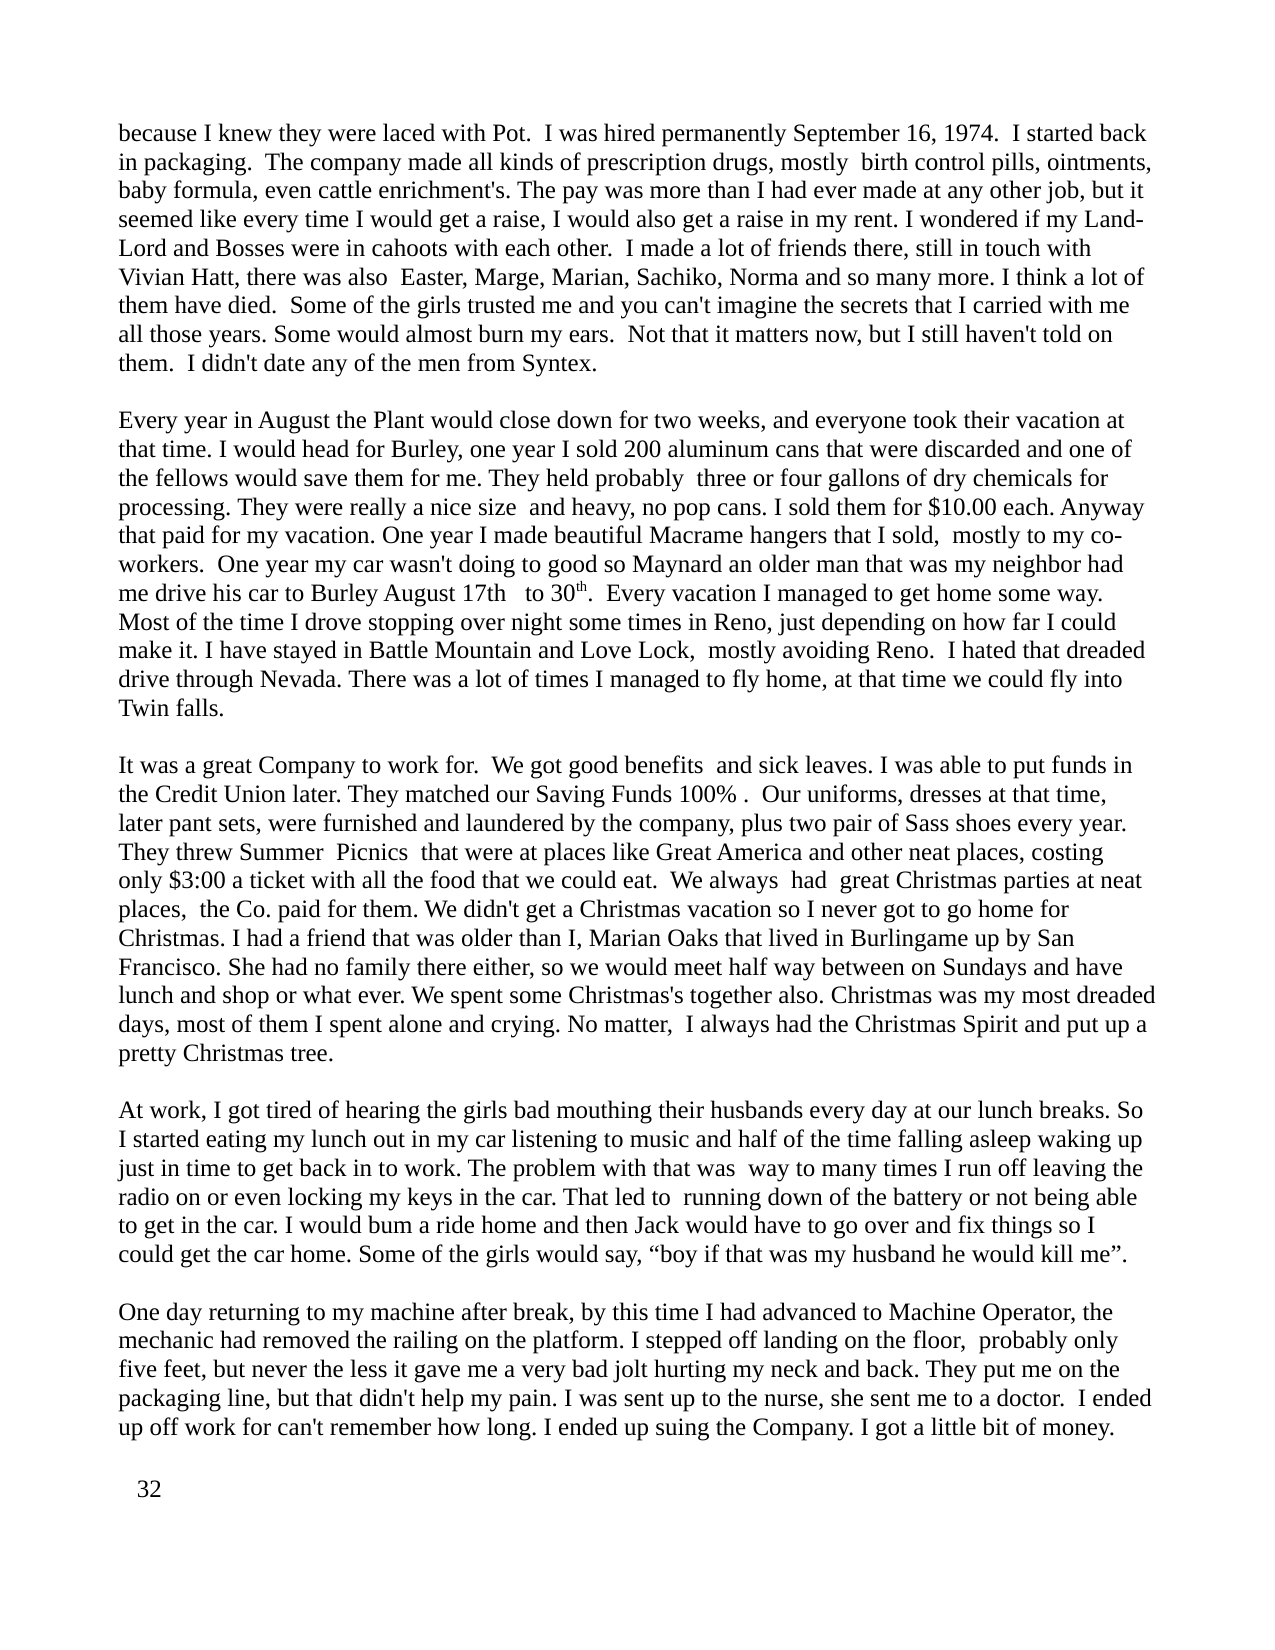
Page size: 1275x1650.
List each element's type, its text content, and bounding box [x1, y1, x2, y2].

text It was a great Company to work for. We got good benefits and sick leaves. I was able to put funds in the Credit Union later. They matched our Saving Funds 100% . Our uniforms, dresses at that time, later pant sets, were furnished and laundered by the company, plus two pair of Sass shoes every year. They threw Summer Picnics that were at places like Great America and other neat places, costing only $3:00 a ticket with all the food that we could eat. We always had great Christmas parties at neat places, the Co. paid for them. We didn't get a Christmas vacation so I never got to go home for Christmas. I had a friend that was older than I, Marian Oaks that lived in Burlingame up by San Francisco. She had no family there either, so we would meet half way between on Sundays and have lunch and shop or what ever. We spent some Christmas's together also. Christmas was my most dreaded days, most of them I spent alone and crying. No matter, I always had the Christmas Spirit and put up a pretty Christmas tree. [118, 751, 1157, 1067]
text One day returning to my machine after break, by this time I had advanced to Machine Operator, the mechanic had removed the railing on the platform. I stepped off landing on the floor, probably only five feet, but never the less it gave me a very bad jolt hurting my neck and back. They put me on the packaging line, but that didn't help my pain. I was sent up to the nurse, she sent me to a doctor. I ended up off work for can't remember how long. I ended up suing the Company. I got a little bit of money. [118, 1297, 1157, 1441]
text Every year in August the Plant would close down for two weeks, and everyone took their vacation at that time. I would head for Burley, one year I sold 200 aluminum cans that were discarded and one of the fellows would save them for me. They held probably three or four gallons of dry chemicals for processing. They were really a nice size and heavy, no pop cans. I sold them for $10.00 each. Anyway that paid for my vacation. One year I made beautiful Macrame hangers that I sold, mostly to my co-workers. One year my car wasn't doing to good so Maynard an older man that was my neighbor had me drive his car to Burley August 17th to 30th. Every vacation I managed to get home some way. Most of the time I drove stopping over night some times in Reno, just depending on how far I could make it. I have stayed in Battle Mountain and Love Lock, mostly avoiding Reno. I hated that dreaded drive through Nevada. There was a lot of times I managed to fly home, at that time we could fly into Twin falls. [118, 406, 1157, 722]
text At work, I got tired of hearing the girls bad mouthing their husbands every day at our lunch breaks. So I started eating my lunch out in my car listening to music and half of the time falling asleep waking up just in time to get back in to work. The problem with that was way to many times I run off leaving the radio on or even locking my keys in the car. That led to running down of the battery or not being able to get in the car. I would bum a ride home and then Jack would have to go over and fix things so I could get the car home. Some of the girls would say, “boy if that was my husband he would kill me”. [118, 1096, 1157, 1268]
text because I knew they were laced with Pot. I was hired permanently September 16, 1974. I started back in packaging. The company made all kinds of prescription drugs, mostly birth control pills, ointments, baby formula, even cattle enrichment's. The pay was more than I had ever made at any other job, but it seemed like every time I would get a raise, I would also get a raise in my rent. I wondered if my Land-Lord and Bosses were in cahoots with each other. I made a lot of friends there, still in touch with Vivian Hatt, there was also Easter, Marge, Marian, Sachiko, Norma and so many more. I think a lot of them have died. Some of the girls trusted me and you can't imagine the secrets that I carried with me all those years. Some would almost burn my ears. Not that it matters now, but I still haven't told on them. I didn't date any of the men from Syntex. [118, 118, 1157, 377]
